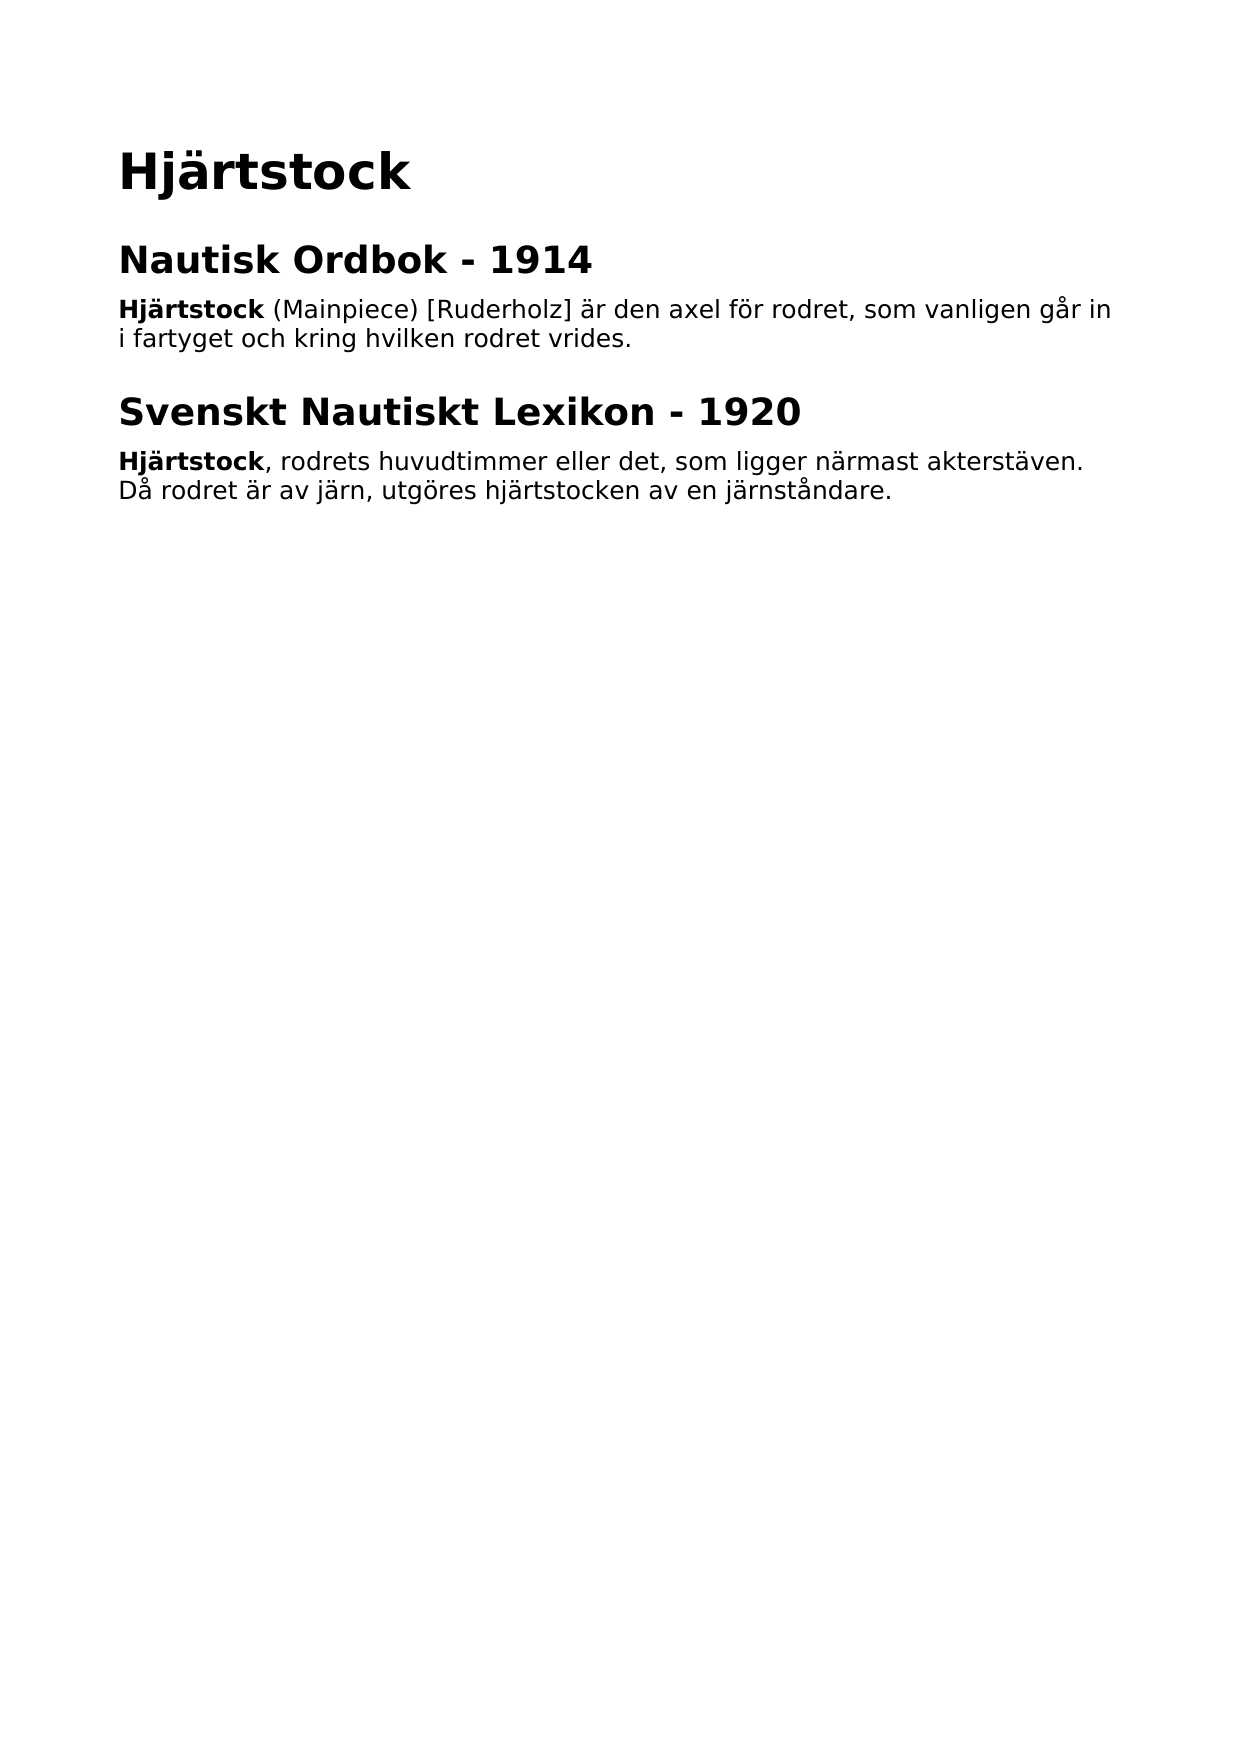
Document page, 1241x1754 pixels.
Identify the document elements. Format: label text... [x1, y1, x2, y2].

subtitle Svenskt Nautiskt Lexikon - 1920 [118, 391, 1122, 434]
subtitle Nautisk Ordbok - 1914 [118, 239, 1122, 282]
text Hjärtstock (Mainpiece) [Ruderholz] är den axel för rodret, som vanligen går in i fartyget och kring hvilken rodret vrides. [118, 295, 1122, 353]
subtitle Hjärtstock [118, 143, 1122, 201]
text Hjärtstock, rodrets huvudtimmer eller det, som ligger närmast akterstäven. Då rodret är av järn, utgöres hjärtstocken av en järnståndare. [118, 447, 1122, 505]
